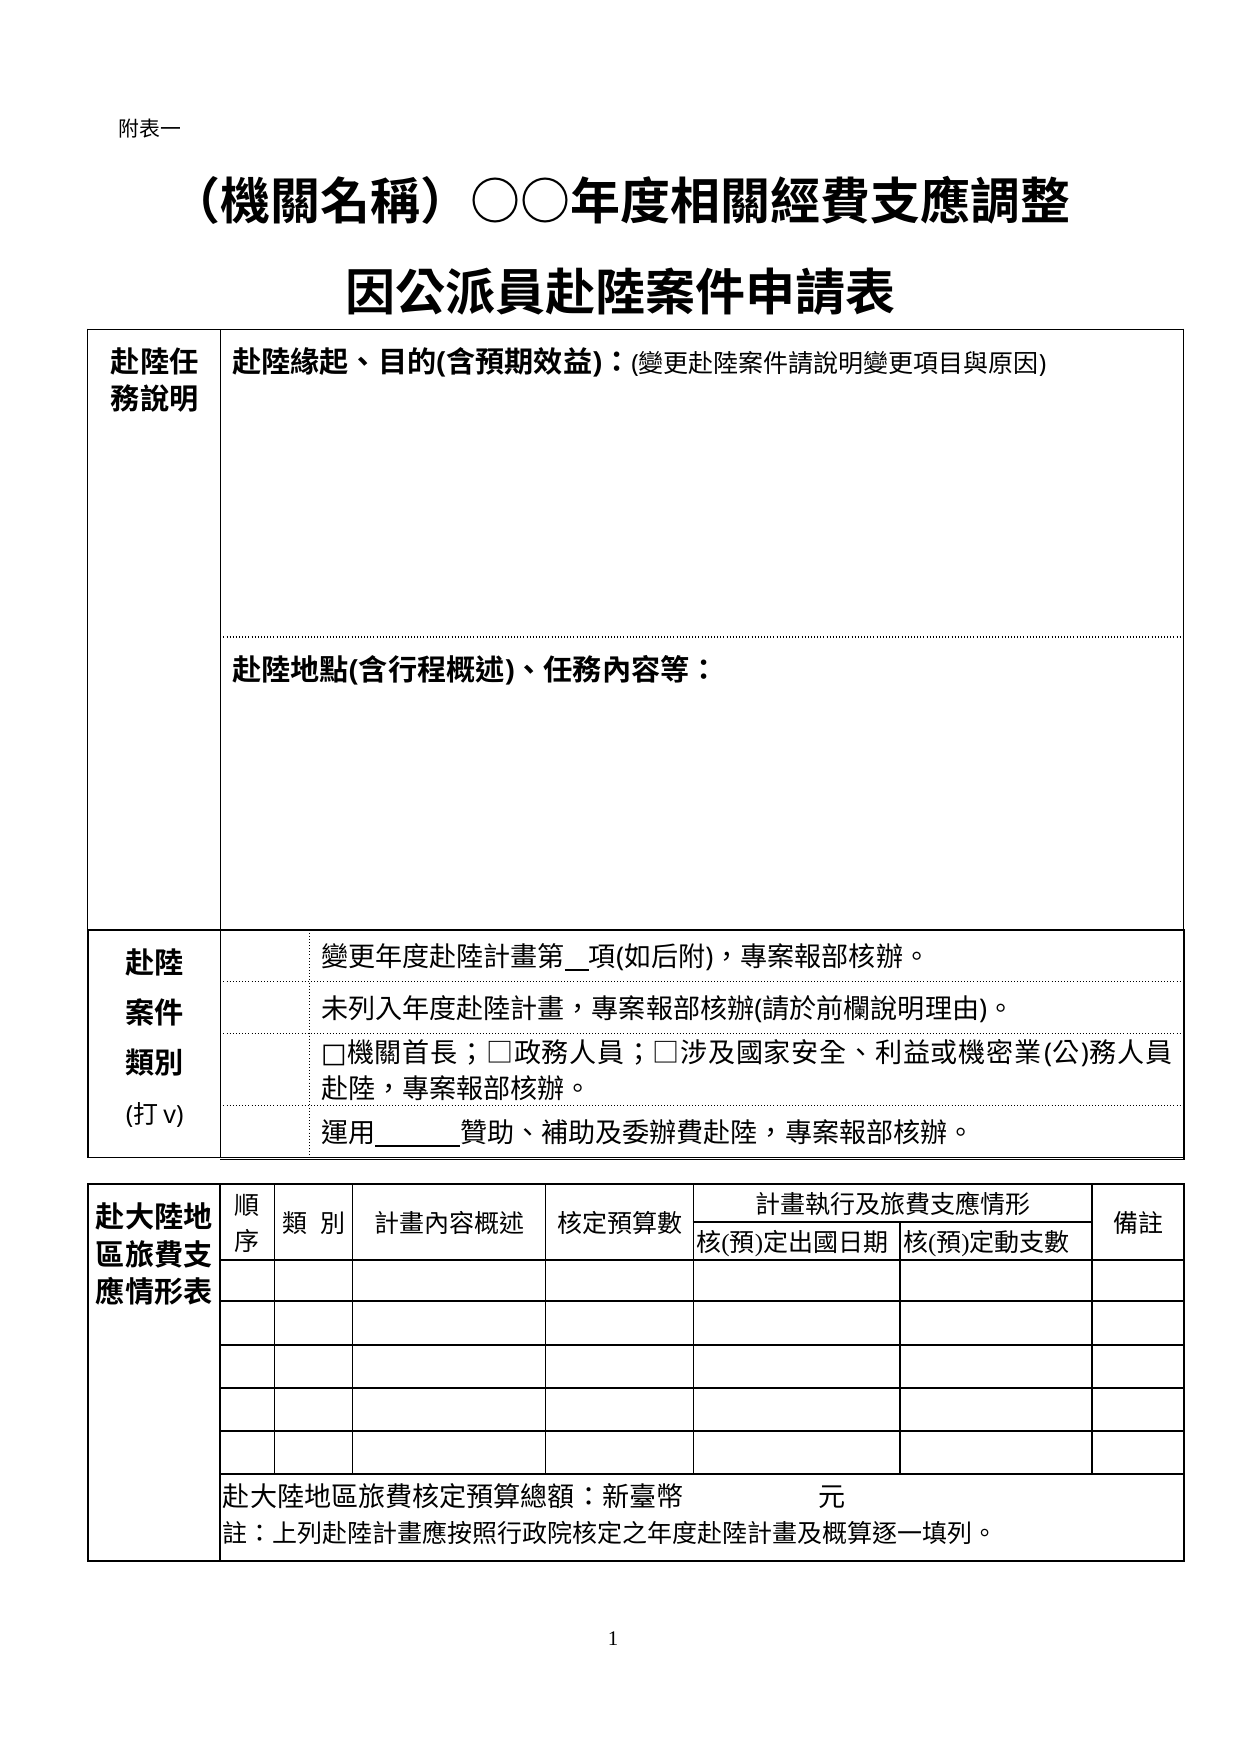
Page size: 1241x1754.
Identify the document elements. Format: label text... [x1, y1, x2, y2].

table_cell [353, 1302, 545, 1344]
table_cell [221, 1389, 274, 1430]
table_cell [221, 1033, 309, 1105]
table_cell [275, 1346, 352, 1387]
table_cell [1093, 1302, 1183, 1344]
table_cell 核(預)定出國日期 [694, 1223, 899, 1259]
table_cell [901, 1432, 1091, 1473]
table_cell [694, 1261, 899, 1300]
table_cell [221, 931, 309, 981]
table_cell [221, 981, 309, 1033]
table_cell [901, 1346, 1091, 1387]
table_cell [221, 1302, 274, 1344]
table_cell [1093, 1389, 1183, 1430]
table_cell [221, 1346, 274, 1387]
table_cell [1093, 1346, 1183, 1387]
table_cell [694, 1432, 899, 1473]
table_header 順序 [221, 1185, 274, 1259]
table_cell [221, 1261, 274, 1300]
table_cell [546, 1302, 693, 1344]
table_cell [901, 1261, 1091, 1300]
table_header 核定預算數 [546, 1185, 693, 1259]
table_cell 運用 贊助、補助及委辦費赴陸，專案報部核辦。 [310, 1105, 1183, 1157]
table_header 類 別 [275, 1185, 352, 1259]
text 因公派員赴陸案件申請表 [118, 252, 1122, 325]
text 附表一 [118, 112, 1122, 142]
table_cell □機關首長；□政務人員；□涉及國家安全、利益或機密業(公)務人員赴陸，專案報部核辦。 [310, 1033, 1183, 1105]
table_cell [694, 1346, 899, 1387]
table_cell 赴大陸地區旅費核定預算總額：新臺幣 元 註：上列赴陸計畫應按照行政院核定之年度赴陸計畫及概算逐一填列。 [221, 1475, 1183, 1560]
table_cell 未列入年度赴陸計畫，專案報部核辦(請於前欄說明理由)。 [310, 981, 1183, 1033]
table_cell 核(預)定動支數 [901, 1223, 1091, 1259]
table_cell [546, 1432, 693, 1473]
table_cell [275, 1432, 352, 1473]
table_header 赴陸緣起、目的(含預期效益)：(變更赴陸案件請說明變更項目與原因) [221, 330, 1183, 636]
table_cell [1093, 1432, 1183, 1473]
table_cell [1093, 1261, 1183, 1300]
table_cell [353, 1261, 545, 1300]
table_cell [221, 1105, 309, 1157]
table_cell [546, 1261, 693, 1300]
table_cell [353, 1389, 545, 1430]
table_cell 赴陸 案件 類別 (打v) [89, 931, 220, 1157]
table_cell [546, 1389, 693, 1430]
table_header 備註 [1093, 1185, 1183, 1259]
table_cell 變更年度赴陸計畫第 項(如后附)，專案報部核辦。 [310, 931, 1183, 981]
table_header 計畫執行及旅費支應情形 [694, 1185, 1091, 1221]
table_header 計畫內容概述 [353, 1185, 545, 1259]
table_cell [353, 1432, 545, 1473]
table_cell [901, 1302, 1091, 1344]
table_header 赴陸任務說明 [88, 330, 220, 929]
table_cell [275, 1389, 352, 1430]
text （機關名稱）○○年度相關經費支應調整 [118, 161, 1122, 234]
table_cell [275, 1261, 352, 1300]
table_header 赴大陸地區旅費支應情形表 [89, 1185, 219, 1560]
table_cell [694, 1302, 899, 1344]
table_cell 赴陸地點(含行程概述)、任務內容等： [221, 636, 1183, 929]
table_cell [275, 1302, 352, 1344]
table_cell [221, 1432, 274, 1473]
table_cell [694, 1389, 899, 1430]
table_cell [546, 1346, 693, 1387]
table_cell [901, 1389, 1091, 1430]
table_cell [353, 1346, 545, 1387]
